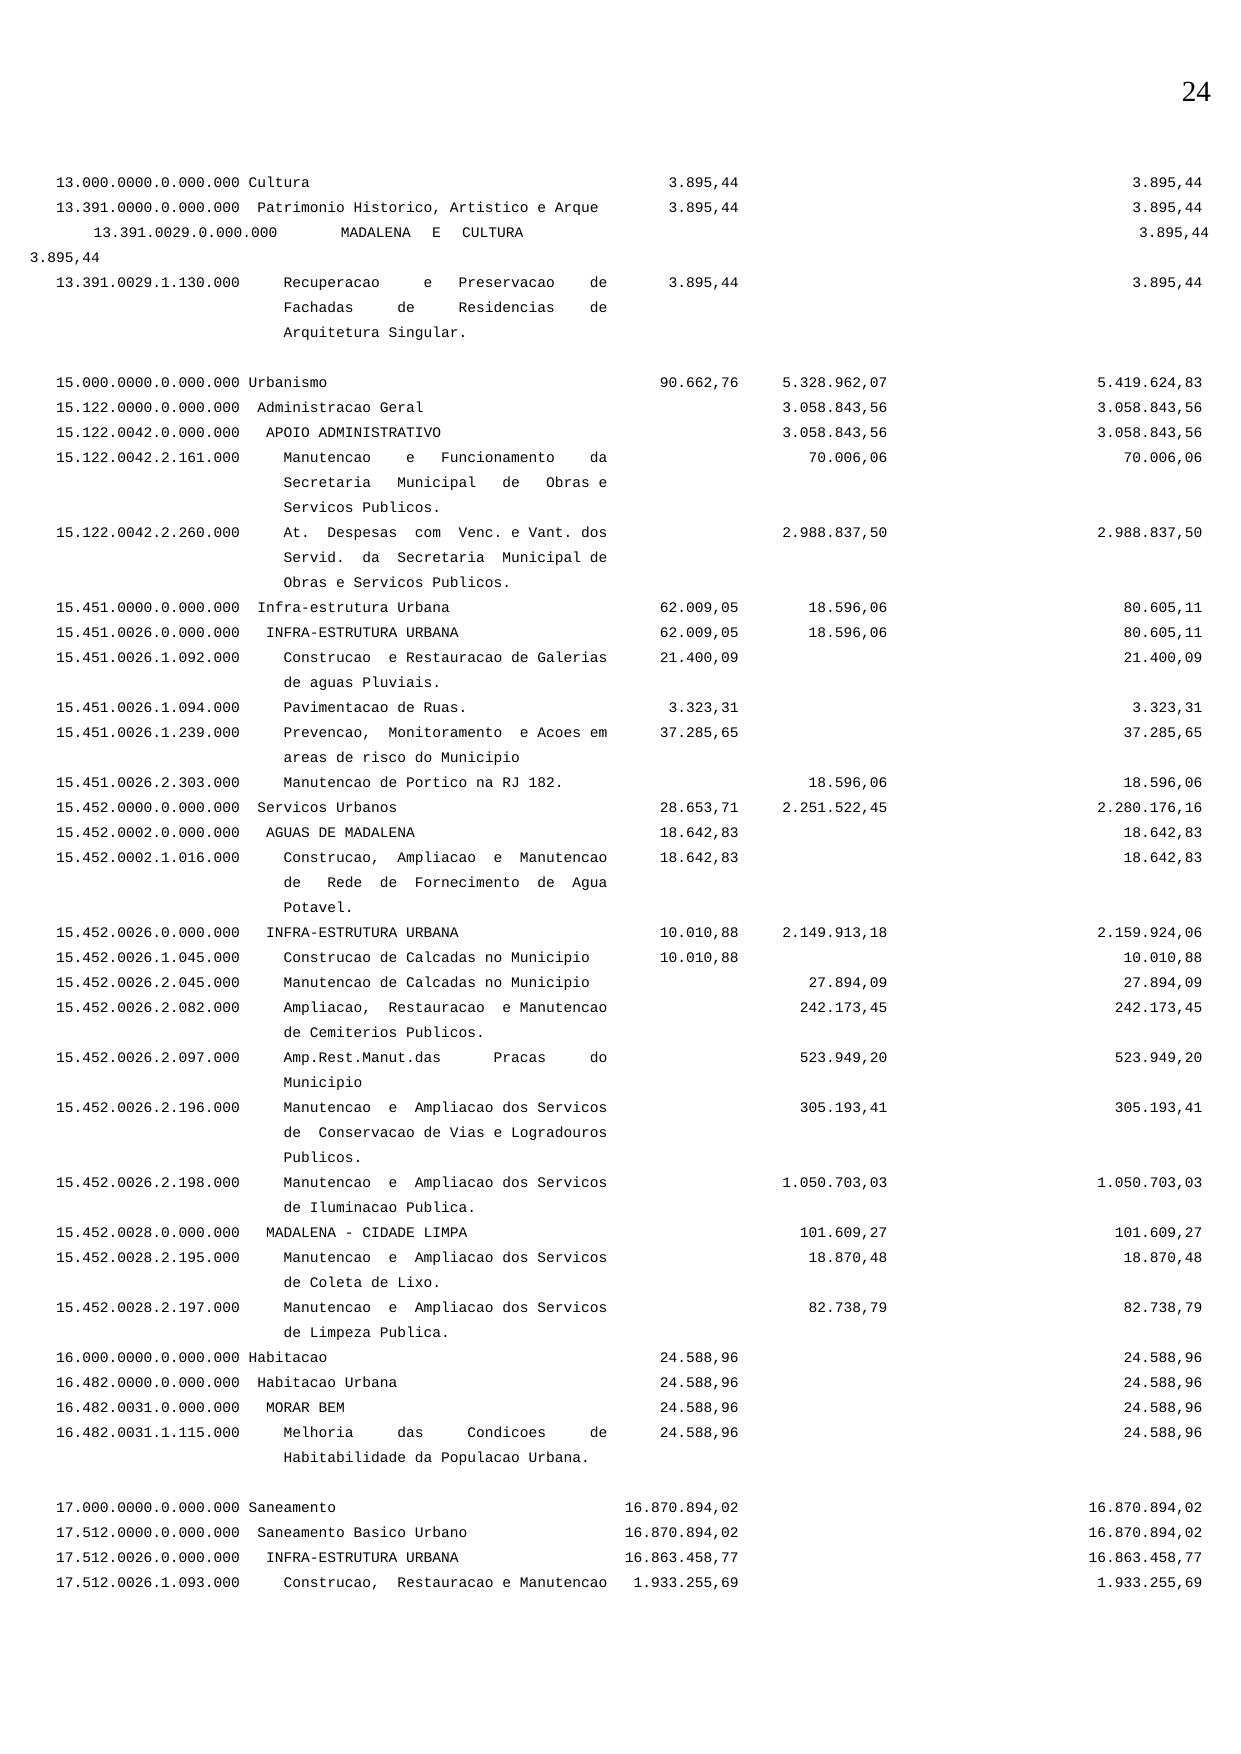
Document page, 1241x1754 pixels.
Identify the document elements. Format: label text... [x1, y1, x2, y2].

text de Coleta de Lixo. [29, 1268, 1211, 1293]
text 15.451.0026.1.239.000 Prevencao, Monitoramento e Acoes em 37.285,65 37.285,65 [29, 718, 1211, 743]
text 13.000.0000.0.000.000 Cultura 3.895,44 3.895,44 [29, 168, 1211, 193]
text 17.000.0000.0.000.000 Saneamento 16.870.894,02 16.870.894,02 [29, 1493, 1211, 1518]
text de aguas Pluviais. [29, 668, 1211, 693]
text 16.482.0031.1.115.000 Melhoria das Condicoes de 24.588,96 24.588,96 [29, 1418, 1211, 1443]
text 15.452.0026.2.045.000 Manutencao de Calcadas no Municipio 27.894,09 27.894,09 [29, 968, 1211, 993]
text Fachadas de Residencias de [29, 293, 1211, 318]
text 15.122.0042.2.161.000 Manutencao e Funcionamento da 70.006,06 70.006,06 [29, 443, 1211, 468]
text 15.452.0026.2.097.000 Amp.Rest.Manut.das Pracas do 523.949,20 523.949,20 [29, 1043, 1211, 1068]
text 15.122.0042.0.000.000 APOIO ADMINISTRATIVO 3.058.843,56 3.058.843,56 [29, 418, 1211, 443]
text Habitabilidade da Populacao Urbana. [29, 1443, 1211, 1468]
text 17.512.0026.0.000.000 INFRA-ESTRUTURA URBANA 16.863.458,77 16.863.458,77 [29, 1543, 1211, 1568]
text 15.452.0002.1.016.000 Construcao, Ampliacao e Manutencao 18.642,83 18.642,83 [29, 843, 1211, 868]
text 15.451.0000.0.000.000 Infra-estrutura Urbana 62.009,05 18.596,06 80.605,11 [29, 593, 1211, 618]
text Secretaria Municipal de Obras e [29, 468, 1211, 493]
text de Conservacao de Vias e Logradouros [29, 1118, 1211, 1143]
text 15.451.0026.0.000.000 INFRA-ESTRUTURA URBANA 62.009,05 18.596,06 80.605,11 [29, 618, 1211, 643]
text 15.452.0000.0.000.000 Servicos Urbanos 28.653,71 2.251.522,45 2.280.176,16 [29, 793, 1211, 818]
text 15.452.0026.0.000.000 INFRA-ESTRUTURA URBANA 10.010,88 2.149.913,18 2.159.924,06 [29, 918, 1211, 943]
text 15.122.0000.0.000.000 Administracao Geral 3.058.843,56 3.058.843,56 [29, 393, 1211, 418]
text 13.391.0029.0.000.000 MADALENA E CULTURA 3.895,44 3.895,44 [29, 218, 1211, 268]
text 13.391.0029.1.130.000 Recuperacao e Preservacao de 3.895,44 3.895,44 [29, 268, 1211, 293]
text Arquitetura Singular. [29, 318, 1211, 343]
text 17.512.0000.0.000.000 Saneamento Basico Urbano 16.870.894,02 16.870.894,02 [29, 1518, 1211, 1543]
text Municipio [29, 1068, 1211, 1093]
text 15.452.0026.1.045.000 Construcao de Calcadas no Municipio 10.010,88 10.010,88 [29, 943, 1211, 968]
text 15.000.0000.0.000.000 Urbanismo 90.662,76 5.328.962,07 5.419.624,83 [29, 368, 1211, 393]
text 15.451.0026.1.092.000 Construcao e Restauracao de Galerias 21.400,09 21.400,09 [29, 643, 1211, 668]
text Potavel. [29, 893, 1211, 918]
text 15.451.0026.2.303.000 Manutencao de Portico na RJ 182. 18.596,06 18.596,06 [29, 768, 1211, 793]
text Publicos. [29, 1143, 1211, 1168]
text 15.452.0026.2.196.000 Manutencao e Ampliacao dos Servicos 305.193,41 305.193,41 [29, 1093, 1211, 1118]
text de Cemiterios Publicos. [29, 1018, 1211, 1043]
text de Rede de Fornecimento de Agua [29, 868, 1211, 893]
text 16.000.0000.0.000.000 Habitacao 24.588,96 24.588,96 [29, 1343, 1211, 1368]
text 15.452.0028.2.197.000 Manutencao e Ampliacao dos Servicos 82.738,79 82.738,79 [29, 1293, 1211, 1318]
text 15.452.0028.0.000.000 MADALENA - CIDADE LIMPA 101.609,27 101.609,27 [29, 1218, 1211, 1243]
text Obras e Servicos Publicos. [29, 568, 1211, 593]
text 13.391.0000.0.000.000 Patrimonio Historico, Artistico e Arque 3.895,44 3.895,44 [29, 193, 1211, 218]
text 15.451.0026.1.094.000 Pavimentacao de Ruas. 3.323,31 3.323,31 [29, 693, 1211, 718]
text 17.512.0026.1.093.000 Construcao, Restauracao e Manutencao 1.933.255,69 1.933.255,69 [29, 1568, 1211, 1593]
text de Iluminacao Publica. [29, 1193, 1211, 1218]
text 16.482.0031.0.000.000 MORAR BEM 24.588,96 24.588,96 [29, 1393, 1211, 1418]
text 15.452.0028.2.195.000 Manutencao e Ampliacao dos Servicos 18.870,48 18.870,48 [29, 1243, 1211, 1268]
text 16.482.0000.0.000.000 Habitacao Urbana 24.588,96 24.588,96 [29, 1368, 1211, 1393]
text 15.122.0042.2.260.000 At. Despesas com Venc. e Vant. dos 2.988.837,50 2.988.837,50 [29, 518, 1211, 543]
text Servid. da Secretaria Municipal de [29, 543, 1211, 568]
text 15.452.0026.2.198.000 Manutencao e Ampliacao dos Servicos 1.050.703,03 1.050.703,03 [29, 1168, 1211, 1193]
text 15.452.0026.2.082.000 Ampliacao, Restauracao e Manutencao 242.173,45 242.173,45 [29, 993, 1211, 1018]
text 15.452.0002.0.000.000 AGUAS DE MADALENA 18.642,83 18.642,83 [29, 818, 1211, 843]
text de Limpeza Publica. [29, 1318, 1211, 1343]
text Servicos Publicos. [29, 493, 1211, 518]
text areas de risco do Municipio [29, 743, 1211, 768]
